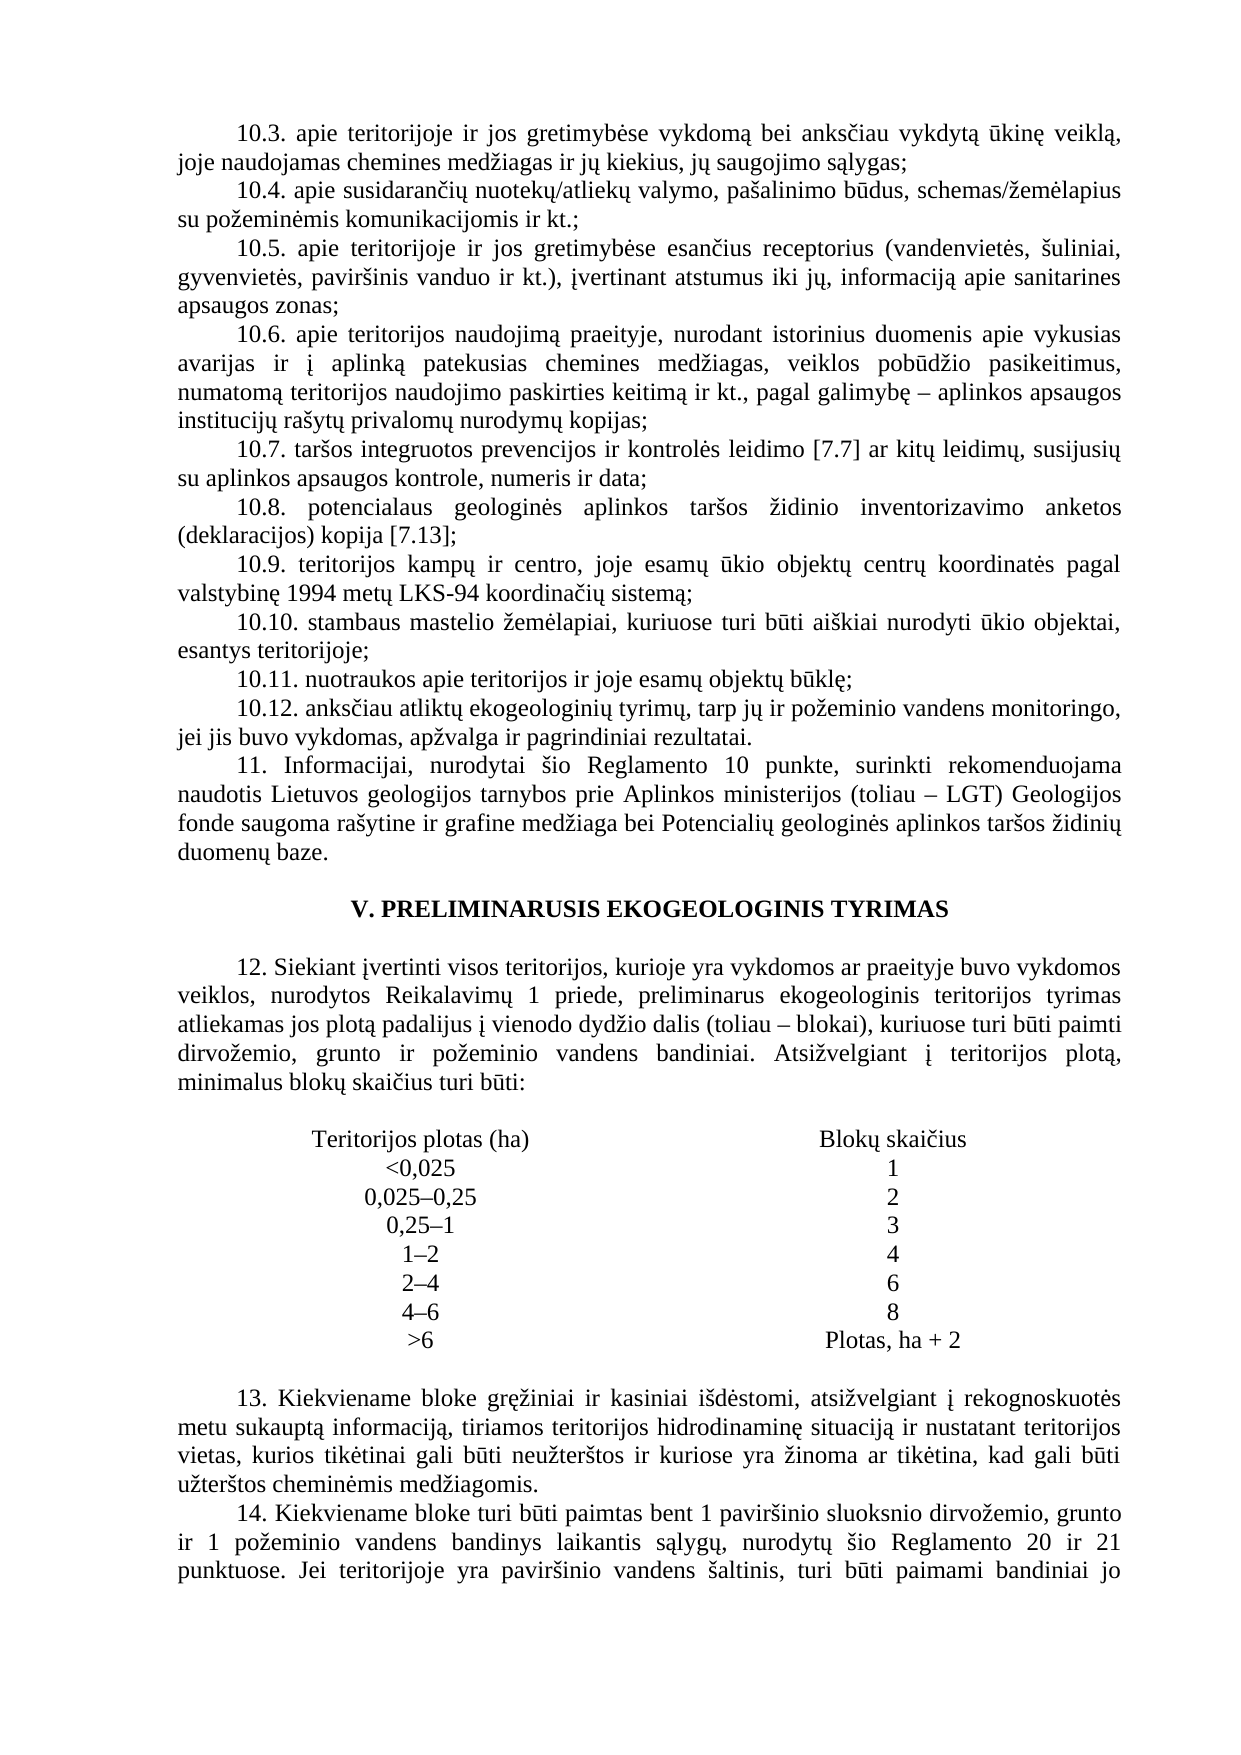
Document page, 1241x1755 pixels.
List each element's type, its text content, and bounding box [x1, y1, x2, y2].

table_cell 6 [664, 1268, 1122, 1297]
text 10.10. stambaus mastelio žemėlapiai, kuriuose turi būti aiškiai nurodyti ūkio objektai, esantys teritorijoje; [177, 607, 1122, 664]
table_header Teritorijos plotas (ha) [177, 1124, 663, 1153]
text 14. Kiekviename bloke turi būti paimtas bent 1 paviršinio sluoksnio dirvožemio, grunto ir 1 požeminio vandens bandinys laikantis sąlygų, nurodytų šio Reglamento 20 ir 21 punktuose. Jei teritorijoje yra paviršinio vandens šaltinis, turi būti paimami bandiniai jo [177, 1498, 1122, 1584]
table_cell 0,025–0,25 [177, 1182, 663, 1211]
table_cell <0,025 [177, 1153, 663, 1182]
table_cell 8 [664, 1297, 1122, 1326]
table_cell Plotas, ha + 2 [664, 1326, 1122, 1354]
text 11. Informacijai, nurodytai šio Reglamento 10 punkte, surinkti rekomenduojama naudotis Lietuvos geologijos tarnybos prie Aplinkos ministerijos (toliau – LGT) Geologijos fonde saugoma rašytine ir grafine medžiaga bei Potencialių geologinės aplinkos taršos židinių duomenų baze. [177, 751, 1122, 866]
table_cell 1–2 [177, 1239, 663, 1268]
table_cell 1 [664, 1153, 1122, 1182]
text 10.6. apie teritorijos naudojimą praeityje, nurodant istorinius duomenis apie vykusias avarijas ir į aplinką patekusias chemines medžiagas, veiklos pobūdžio pasikeitimus, numatomą teritorijos naudojimo paskirties keitimą ir kt., pagal galimybę – aplinkos apsaugos institucijų rašytų privalomų nurodymų kopijas; [177, 319, 1122, 434]
table_cell 2 [664, 1182, 1122, 1211]
text V. PRELIMINARUSIS EKOGEOLOGINIS TYRIMAS [177, 894, 1122, 923]
text 10.3. apie teritorijoje ir jos gretimybėse vykdomą bei anksčiau vykdytą ūkinę veiklą, joje naudojamas chemines medžiagas ir jų kiekius, jų saugojimo sąlygas; [177, 118, 1122, 176]
table_header Blokų skaičius [664, 1124, 1122, 1153]
text 10.4. apie susidarančių nuotekų/atliekų valymo, pašalinimo būdus, schemas/žemėlapius su požeminėmis komunikacijomis ir kt.; [177, 176, 1122, 233]
text 10.9. teritorijos kampų ir centro, joje esamų ūkio objektų centrų koordinatės pagal valstybinę 1994 metų LKS-94 koordinačių sistemą; [177, 549, 1122, 607]
table_cell 4–6 [177, 1297, 663, 1326]
text 10.7. taršos integruotos prevencijos ir kontrolės leidimo [7.7] ar kitų leidimų, susijusių su aplinkos apsaugos kontrole, numeris ir data; [177, 434, 1122, 492]
text 10.8. potencialaus geologinės aplinkos taršos židinio inventorizavimo anketos (deklaracijos) kopija [7.13]; [177, 492, 1122, 549]
table_cell 2–4 [177, 1268, 663, 1297]
text 10.11. nuotraukos apie teritorijos ir joje esamų objektų būklę; [177, 664, 1122, 693]
table_cell 4 [664, 1239, 1122, 1268]
text 13. Kiekviename bloke gręžiniai ir kasiniai išdėstomi, atsižvelgiant į rekognoskuotės metu sukauptą informaciją, tiriamos teritorijos hidrodinaminę situaciją ir nustatant teritorijos vietas, kurios tikėtinai gali būti neužterštos ir kuriose yra žinoma ar tikėtina, kad gali būti užterštos cheminėmis medžiagomis. [177, 1383, 1122, 1498]
table_cell 3 [664, 1211, 1122, 1239]
text 10.5. apie teritorijoje ir jos gretimybėse esančius receptorius (vandenvietės, šuliniai, gyvenvietės, paviršinis vanduo ir kt.), įvertinant atstumus iki jų, informaciją apie sanitarines apsaugos zonas; [177, 233, 1122, 319]
text 10.12. anksčiau atliktų ekogeologinių tyrimų, tarp jų ir požeminio vandens monitoringo, jei jis buvo vykdomas, apžvalga ir pagrindiniai rezultatai. [177, 693, 1122, 751]
text 12. Siekiant įvertinti visos teritorijos, kurioje yra vykdomos ar praeityje buvo vykdomos veiklos, nurodytos Reikalavimų 1 priede, preliminarus ekogeologinis teritorijos tyrimas atliekamas jos plotą padalijus į vienodo dydžio dalis (toliau – blokai), kuriuose turi būti paimti dirvožemio, grunto ir požeminio vandens bandiniai. Atsižvelgiant į teritorijos plotą, minimalus blokų skaičius turi būti: [177, 952, 1122, 1096]
table_cell 0,25–1 [177, 1211, 663, 1239]
table_cell >6 [177, 1326, 663, 1354]
